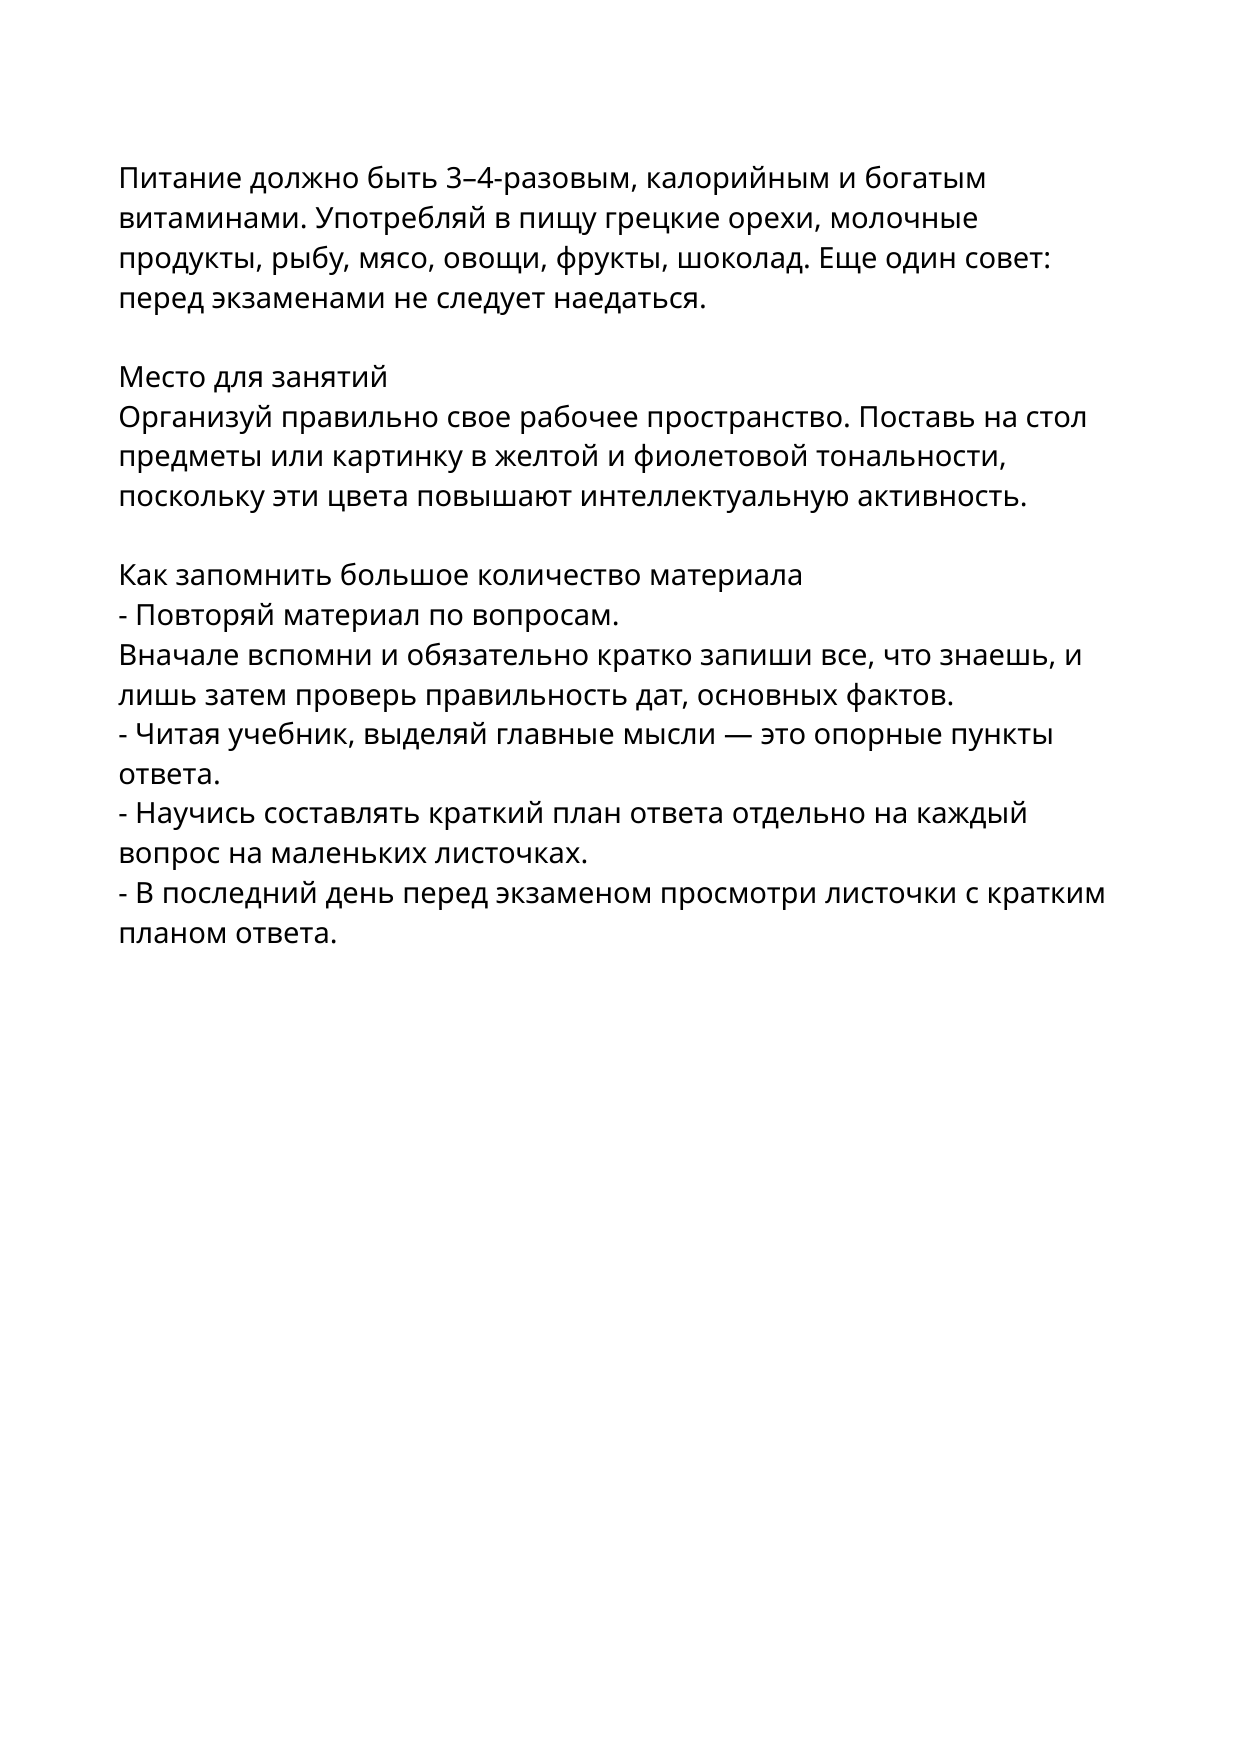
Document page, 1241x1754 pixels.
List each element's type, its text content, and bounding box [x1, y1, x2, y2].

text Питание должно быть 3–4-разовым, калорийным и богатым витаминами. Употребляй в пищу грецкие орехи, молочные продукты, рыбу, мясо, овощи, фрукты, шоколад. Еще один совет: перед экзаменами не следует наедаться. Место для занятий Организуй правильно свое рабочее пространство. Поставь на стол предметы или картинку в желтой и фиолетовой тональности, поскольку эти цвета повышают интеллектуальную активность. Как запомнить большое количество материала - Повторяй материал по вопросам. Вначале вспомни и обязательно кратко запиши все, что знаешь, и лишь затем проверь правильность дат, основных фактов. - Читая учебник, выделяй главные мысли — это опорные пункты ответа. - Научись составлять краткий план ответа отдельно на каждый вопрос на маленьких листочках. - В последний день перед экзаменом просмотри листочки с кратким планом ответа. [118, 118, 1122, 952]
